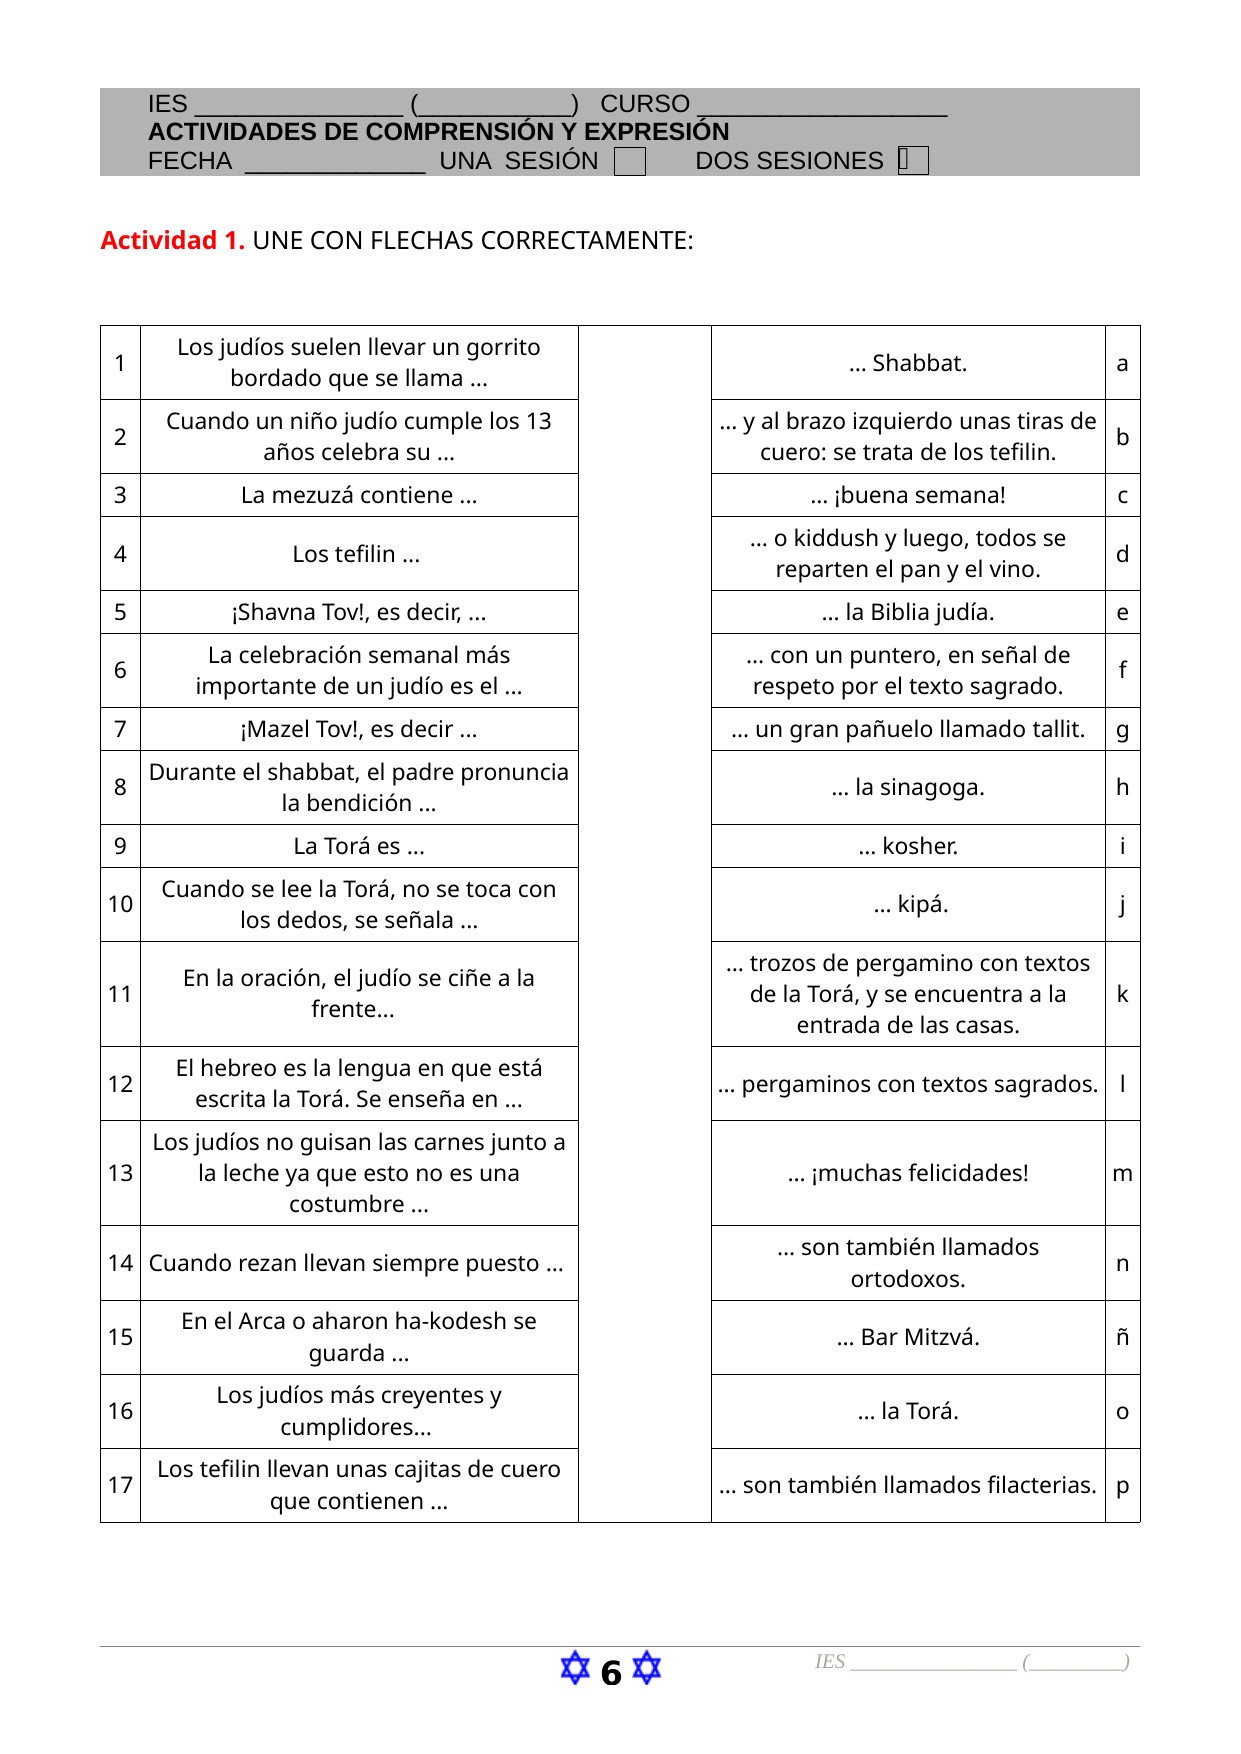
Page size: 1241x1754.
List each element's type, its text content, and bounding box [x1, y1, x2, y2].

table_cell [579, 1225, 711, 1299]
table_cell 2 [101, 400, 140, 473]
text Actividad 1. UNE CON FLECHAS CORRECTAMENTE: [100, 223, 1140, 257]
table_cell ¡Mazel Tov!, es decir ... [141, 708, 578, 750]
picture [632, 1649, 662, 1685]
table_cell 7 [101, 708, 140, 750]
table_cell 10 [101, 868, 140, 941]
table_cell d [1106, 517, 1140, 590]
table_cell 6 [101, 634, 140, 707]
table_cell c [1106, 474, 1140, 516]
table_cell … ¡muchas felicidades! [712, 1121, 1105, 1225]
table_header … Shabbat. [712, 326, 1105, 399]
table_cell Cuando rezan llevan siempre puesto … [141, 1226, 578, 1299]
table_cell h [1106, 751, 1140, 824]
table_cell 4 [101, 517, 140, 590]
table_cell … la Biblia judía. [712, 591, 1105, 633]
table_header 1 [101, 326, 140, 399]
table_cell 12 [101, 1047, 140, 1120]
table_cell [579, 1448, 711, 1522]
table_cell [579, 1374, 711, 1448]
table_cell [579, 824, 711, 867]
table_cell Los tefilin llevan unas cajitas de cuero que contienen ... [141, 1449, 578, 1522]
table_cell 17 [101, 1449, 140, 1522]
table_cell … son también llamados ortodoxos. [712, 1226, 1105, 1299]
table_cell … la sinagoga. [712, 751, 1105, 824]
table_cell … Bar Mitzvá. [712, 1301, 1105, 1373]
table_cell La celebración semanal más importante de un judío es el ... [141, 634, 578, 707]
table_cell [579, 590, 711, 633]
table_cell En la oración, el judío se ciñe a la frente... [141, 942, 578, 1046]
table_cell [579, 633, 711, 707]
table_cell 8 [101, 751, 140, 824]
table_cell 11 [101, 942, 140, 1046]
table_cell Cuando un niño judío cumple los 13 años celebra su ... [141, 400, 578, 473]
table_cell [579, 1300, 711, 1373]
table_cell [579, 399, 711, 473]
table_cell La mezuzá contiene ... [141, 474, 578, 516]
table_cell El hebreo es la lengua en que está escrita la Torá. Se enseña en ... [141, 1047, 578, 1120]
table_cell [579, 707, 711, 750]
table_header a [1106, 326, 1140, 399]
table_cell [579, 867, 711, 941]
table_cell Los judíos más creyentes y cumplidores... [141, 1375, 578, 1448]
table_cell 5 [101, 591, 140, 633]
table_cell [579, 516, 711, 590]
table_cell p [1106, 1449, 1140, 1522]
table_cell Durante el shabbat, el padre pronuncia la bendición ... [141, 751, 578, 824]
table_cell [579, 473, 711, 516]
table_cell n [1106, 1226, 1140, 1299]
table_cell j [1106, 868, 1140, 941]
table_cell Los tefilin ... [141, 517, 578, 590]
table_cell ñ [1106, 1301, 1140, 1373]
table_cell … la Torá. [712, 1375, 1105, 1448]
table_cell En el Arca o aharon ha-kodesh se guarda ... [141, 1301, 578, 1373]
table_cell 9 [101, 825, 140, 867]
table_cell Los judíos no guisan las carnes junto a la leche ya que esto no es una costumbre ... [141, 1121, 578, 1225]
table_cell … con un puntero, en señal de respeto por el texto sagrado. [712, 634, 1105, 707]
table_cell 15 [101, 1301, 140, 1373]
table_cell … o kiddush y luego, todos se reparten el pan y el vino. [712, 517, 1105, 590]
table_cell o [1106, 1375, 1140, 1448]
table_header [579, 326, 711, 399]
table_cell … y al brazo izquierdo unas tiras de cuero: se trata de los tefilin. [712, 400, 1105, 473]
table_cell ¡Shavna Tov!, es decir, ... [141, 591, 578, 633]
table_cell … ¡buena semana! [712, 474, 1105, 516]
table_cell 14 [101, 1226, 140, 1299]
table_cell … pergaminos con textos sagrados. [712, 1047, 1105, 1120]
table_cell e [1106, 591, 1140, 633]
table_cell i [1106, 825, 1140, 867]
table_cell [579, 941, 711, 1046]
picture [560, 1649, 591, 1685]
table_cell [579, 1120, 711, 1225]
table_cell b [1106, 400, 1140, 473]
table_cell … trozos de pergamino con textos de la Torá, y se encuentra a la entrada de las casas. [712, 942, 1105, 1046]
table_cell Cuando se lee la Torá, no se toca con los dedos, se señala ... [141, 868, 578, 941]
table_cell k [1106, 942, 1140, 1046]
table_cell m [1106, 1121, 1140, 1225]
table_cell l [1106, 1047, 1140, 1120]
table_cell … kipá. [712, 868, 1105, 941]
table_cell 13 [101, 1121, 140, 1225]
table_cell [579, 750, 711, 824]
table_cell g [1106, 708, 1140, 750]
table_cell [579, 1046, 711, 1120]
table_cell 3 [101, 474, 140, 516]
table_cell … un gran pañuelo llamado tallit. [712, 708, 1105, 750]
table_cell … kosher. [712, 825, 1105, 867]
table_cell 16 [101, 1375, 140, 1448]
table_cell La Torá es ... [141, 825, 578, 867]
table_header Los judíos suelen llevar un gorrito bordado que se llama ... [141, 326, 578, 399]
table_cell f [1106, 634, 1140, 707]
table_cell … son también llamados filacterias. [712, 1449, 1105, 1522]
